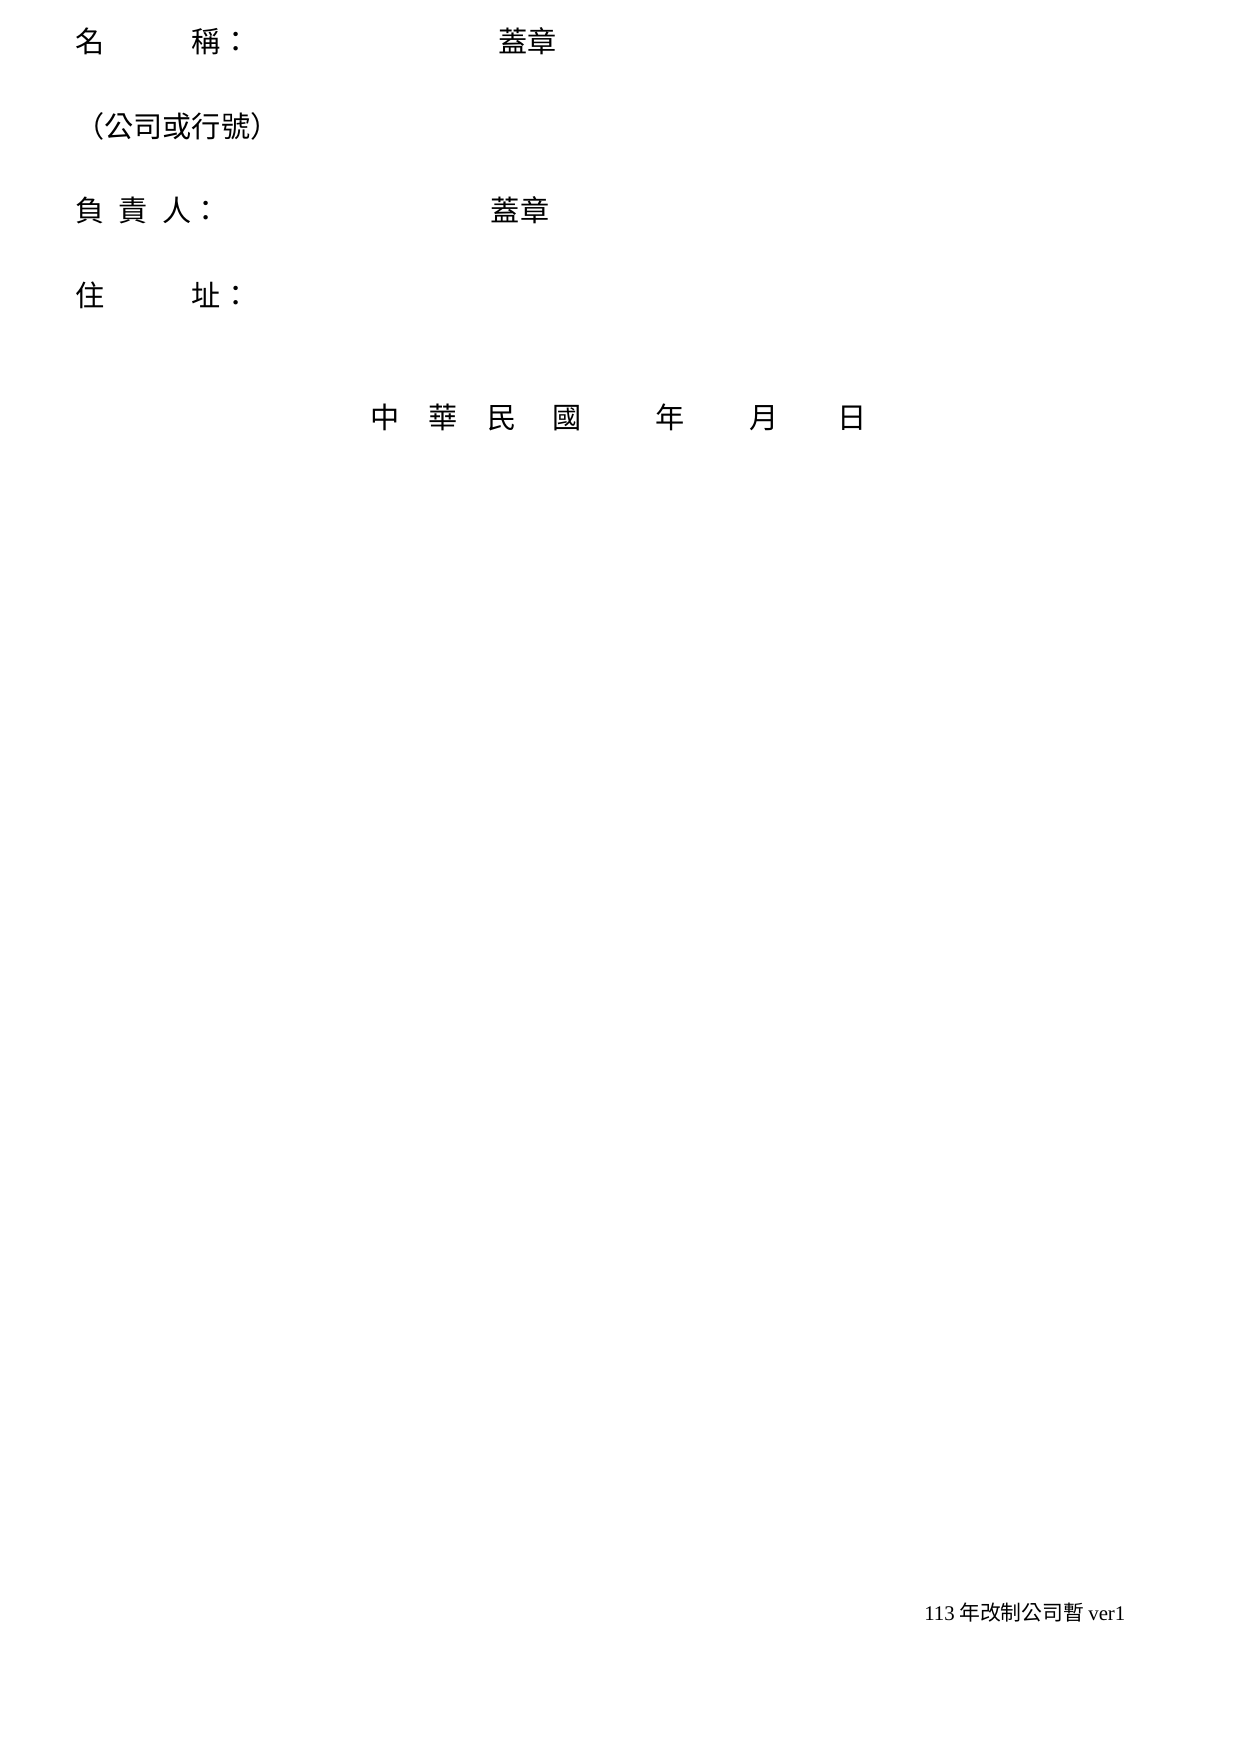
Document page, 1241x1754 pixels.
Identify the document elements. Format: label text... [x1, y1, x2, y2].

text 名 稱： 蓋章 [75, 19, 1125, 61]
text 住 址： [75, 272, 1125, 315]
text （公司或行號） [75, 103, 1125, 146]
text 負 責 人： 蓋章 [75, 188, 1125, 230]
text 中 華 民 國 年 月 日 [75, 394, 1125, 437]
